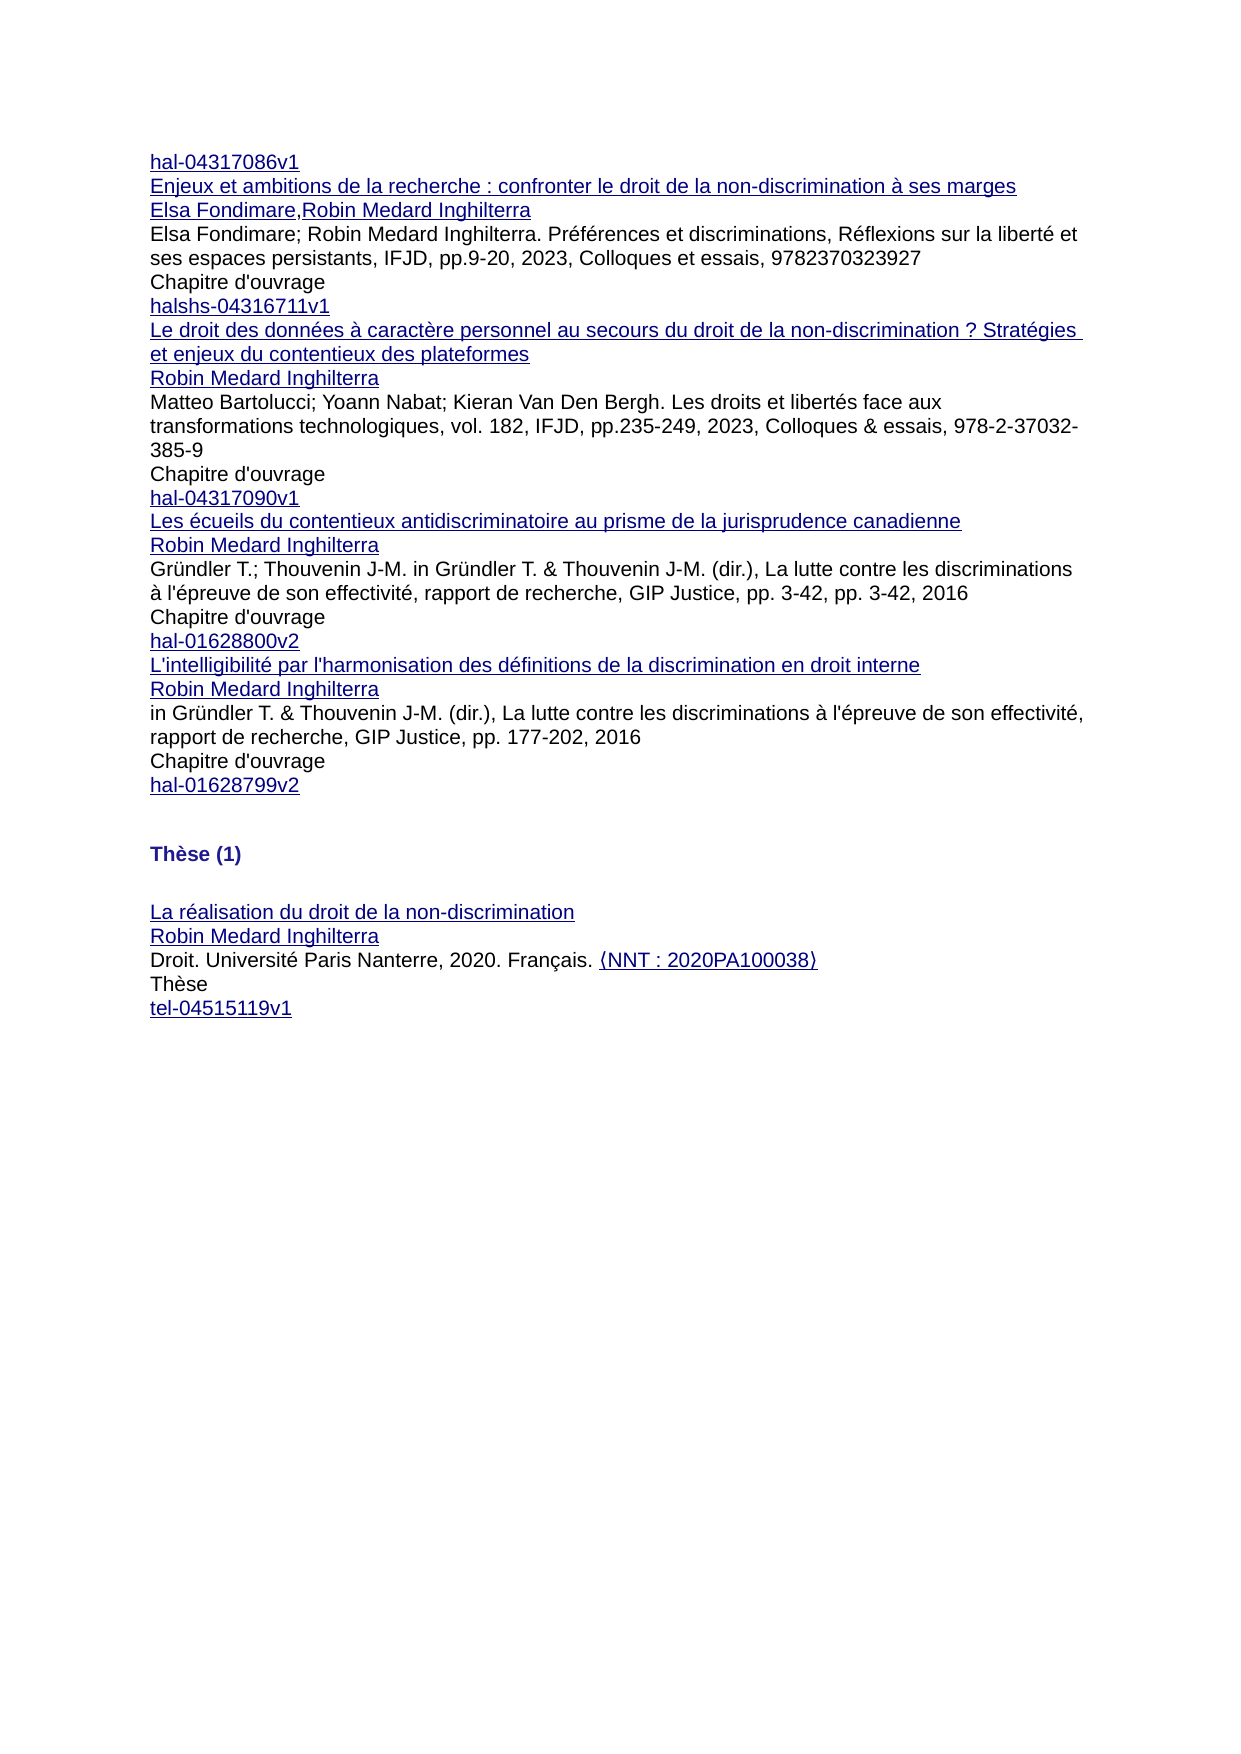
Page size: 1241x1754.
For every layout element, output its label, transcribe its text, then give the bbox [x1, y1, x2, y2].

table_cell hal-04317086v1 [150, 150, 1090, 174]
table_cell Enjeux et ambitions de la recherche : confronter le droit de la non-discrimination à ses marges Elsa Fondimare,Robin Medard Inghilterra Elsa Fondimare; Robin Medard Inghilterra. Préférences et discriminations, Réflexions sur la liberté et ses espaces persistants, IFJD, pp.9-20, 2023, Colloques et essais, 9782370323927 Chapitre d'ouvrage halshs-04316711v1 [150, 174, 1090, 318]
table_header La réalisation du droit de la non-discrimination Robin Medard Inghilterra Droit. Université Paris Nanterre, 2020. Français. ⟨NNT : 2020PA100038⟩ Thèse tel-04515119v1 [150, 900, 1090, 1020]
subtitle Thèse (1) [150, 842, 1090, 866]
table_cell Le droit des données à caractère personnel au secours du droit de la non-discrimination ? Stratégies et enjeux du contentieux des plateformes Robin Medard Inghilterra Matteo Bartolucci; Yoann Nabat; Kieran Van Den Bergh. Les droits et libertés face aux transformations technologiques, vol. 182, IFJD, pp.235-249, 2023, Colloques & essais, 978-2-37032-385-9 Chapitre d'ouvrage hal-04317090v1 [150, 318, 1090, 509]
table_cell Les écueils du contentieux antidiscriminatoire au prisme de la jurisprudence canadienne Robin Medard Inghilterra Gründler T.; Thouvenin J-M. in Gründler T. & Thouvenin J-M. (dir.), La lutte contre les discriminations à l'épreuve de son effectivité, rapport de recherche, GIP Justice, pp. 3-42, pp. 3-42, 2016 Chapitre d'ouvrage hal-01628800v2 [150, 509, 1090, 653]
table_cell L'intelligibilité par l'harmonisation des définitions de la discrimination en droit interne Robin Medard Inghilterra in Gründler T. & Thouvenin J-M. (dir.), La lutte contre les discriminations à l'épreuve de son effectivité, rapport de recherche, GIP Justice, pp. 177-202, 2016 Chapitre d'ouvrage hal-01628799v2 [150, 653, 1090, 797]
